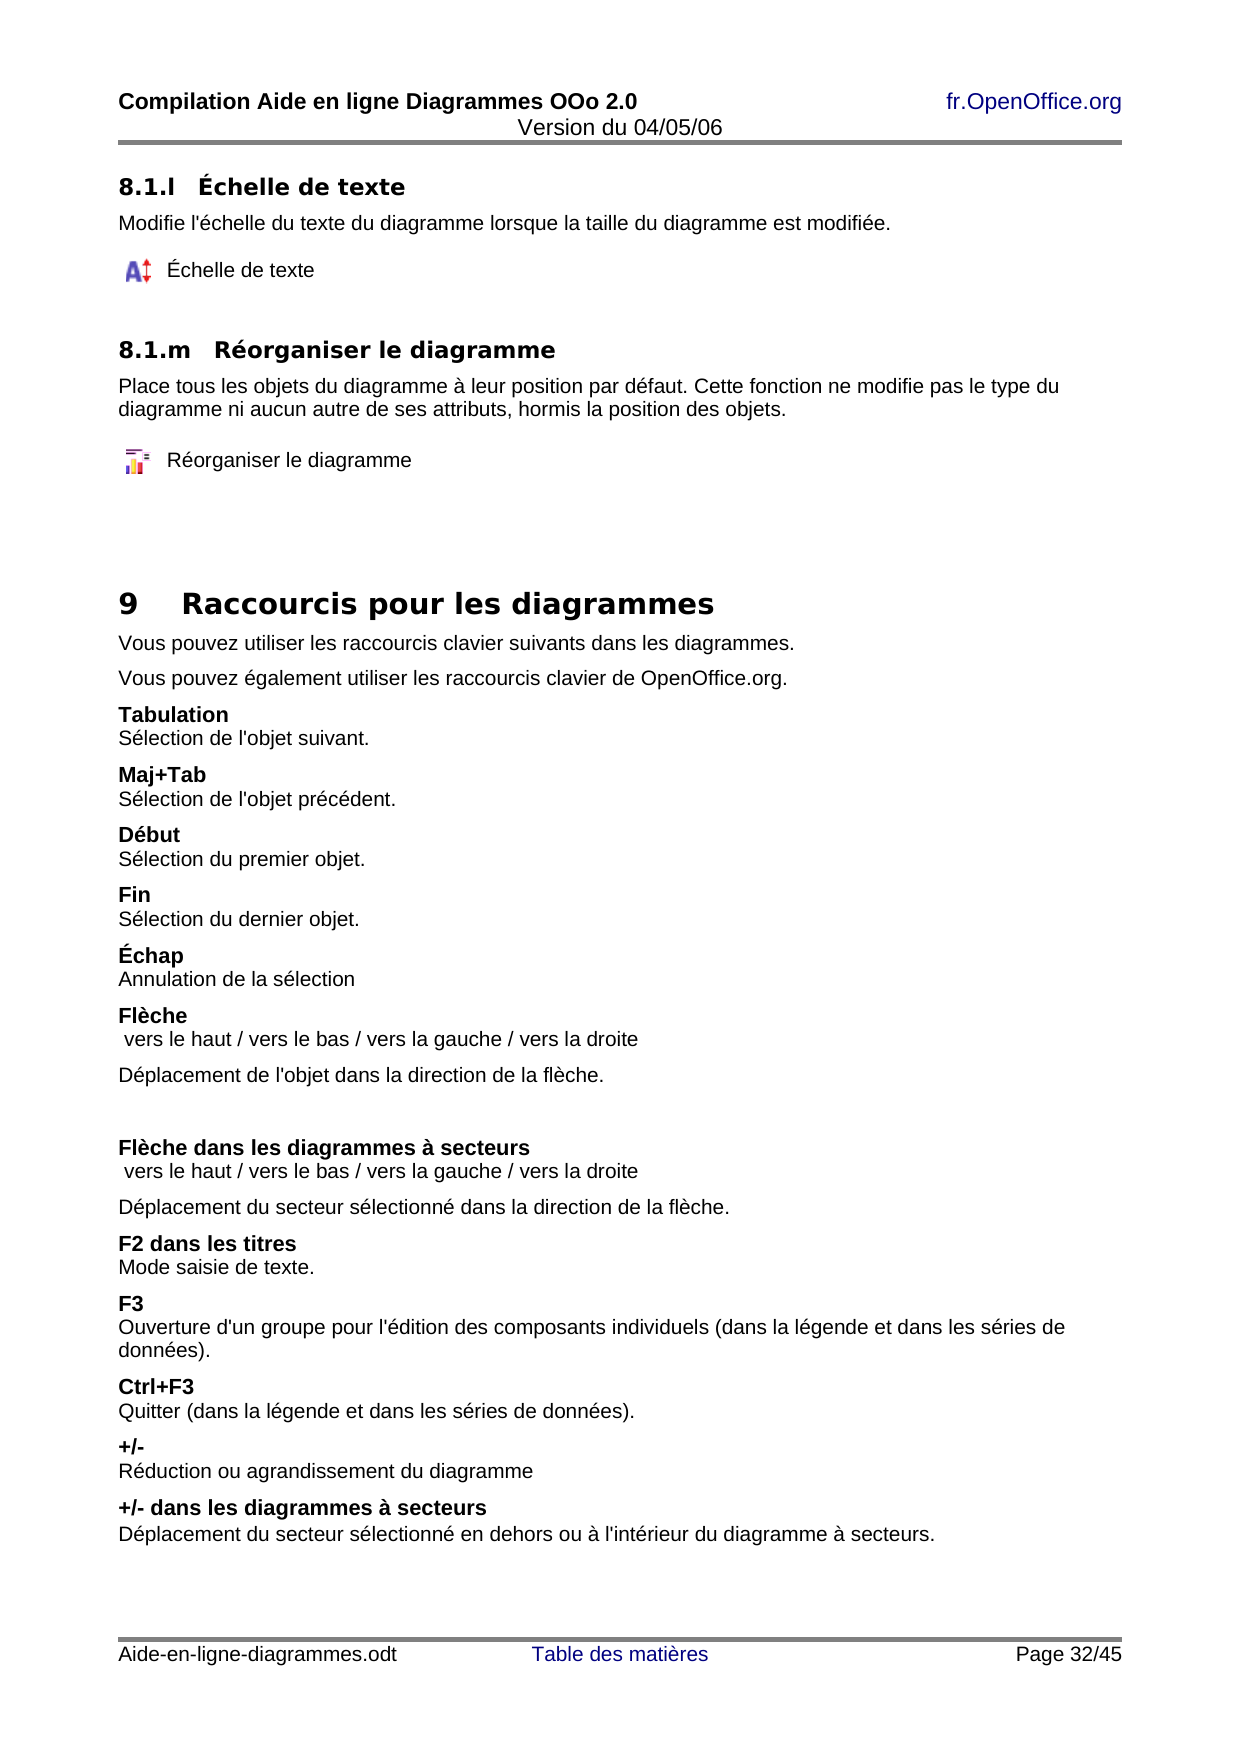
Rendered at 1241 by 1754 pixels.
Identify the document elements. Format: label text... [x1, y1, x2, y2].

subtitle Fin [118, 883, 1122, 908]
text Sélection du dernier objet. [118, 908, 1122, 931]
subtitle Échap [118, 943, 1122, 968]
subtitle Tabulation [118, 702, 1122, 727]
table_header [118, 438, 159, 485]
subtitle Maj+Tab [118, 763, 1122, 787]
text Modifie l'échelle du texte du diagramme lorsque la taille du diagramme est modifiée. [118, 212, 1122, 235]
subtitle Réorganiser le diagramme [118, 337, 1122, 364]
text Déplacement de l'objet dans la direction de la flèche. [118, 1064, 1122, 1087]
picture [126, 258, 151, 284]
table_header [118, 248, 159, 294]
table_header Réorganiser le diagramme [159, 438, 494, 485]
subtitle Ctrl+F3 [118, 1375, 1122, 1399]
text Vous pouvez utiliser les raccourcis clavier suivants dans les diagrammes. [118, 631, 1122, 654]
text Sélection du premier objet. [118, 847, 1122, 871]
text Sélection de l'objet précédent. [118, 787, 1122, 810]
text Réduction ou agrandissement du diagramme [118, 1459, 1122, 1483]
text Ouverture d'un groupe pour l'édition des composants individuels (dans la légende et dans les séries de données). [118, 1316, 1122, 1362]
subtitle Flèche dans les diagrammes à secteurs [118, 1135, 1122, 1160]
subtitle Début [118, 823, 1122, 847]
text Annulation de la sélection [118, 968, 1122, 991]
text vers le haut / vers le bas / vers la gauche / vers la droite [118, 1028, 1122, 1051]
text Déplacement du secteur sélectionné en dehors ou à l'intérieur du diagramme à secteurs. [118, 1523, 1122, 1546]
subtitle +/- [118, 1435, 1122, 1459]
text Quitter (dans la légende et dans les séries de données). [118, 1399, 1122, 1422]
text Mode saisie de texte. [118, 1256, 1122, 1279]
subtitle +/- dans les diagrammes à secteurs [118, 1495, 1122, 1520]
text Vous pouvez également utiliser les raccourcis clavier de OpenOffice.org. [118, 667, 1122, 690]
picture [126, 449, 151, 474]
subtitle Échelle de texte [118, 174, 1122, 201]
subtitle Raccourcis pour les diagrammes [118, 588, 1122, 622]
text Sélection de l'objet suivant. [118, 727, 1122, 750]
text Déplacement du secteur sélectionné dans la direction de la flèche. [118, 1195, 1122, 1219]
subtitle F2 dans les titres [118, 1231, 1122, 1256]
table_header Échelle de texte [159, 248, 367, 294]
subtitle Flèche [118, 1003, 1122, 1028]
subtitle F3 [118, 1291, 1122, 1316]
text vers le haut / vers le bas / vers la gauche / vers la droite [118, 1160, 1122, 1183]
text Place tous les objets du diagramme à leur position par défaut. Cette fonction ne modifie pas le type du diagramme ni aucun autre de ses attributs, hormis la position des objets. [118, 374, 1122, 421]
